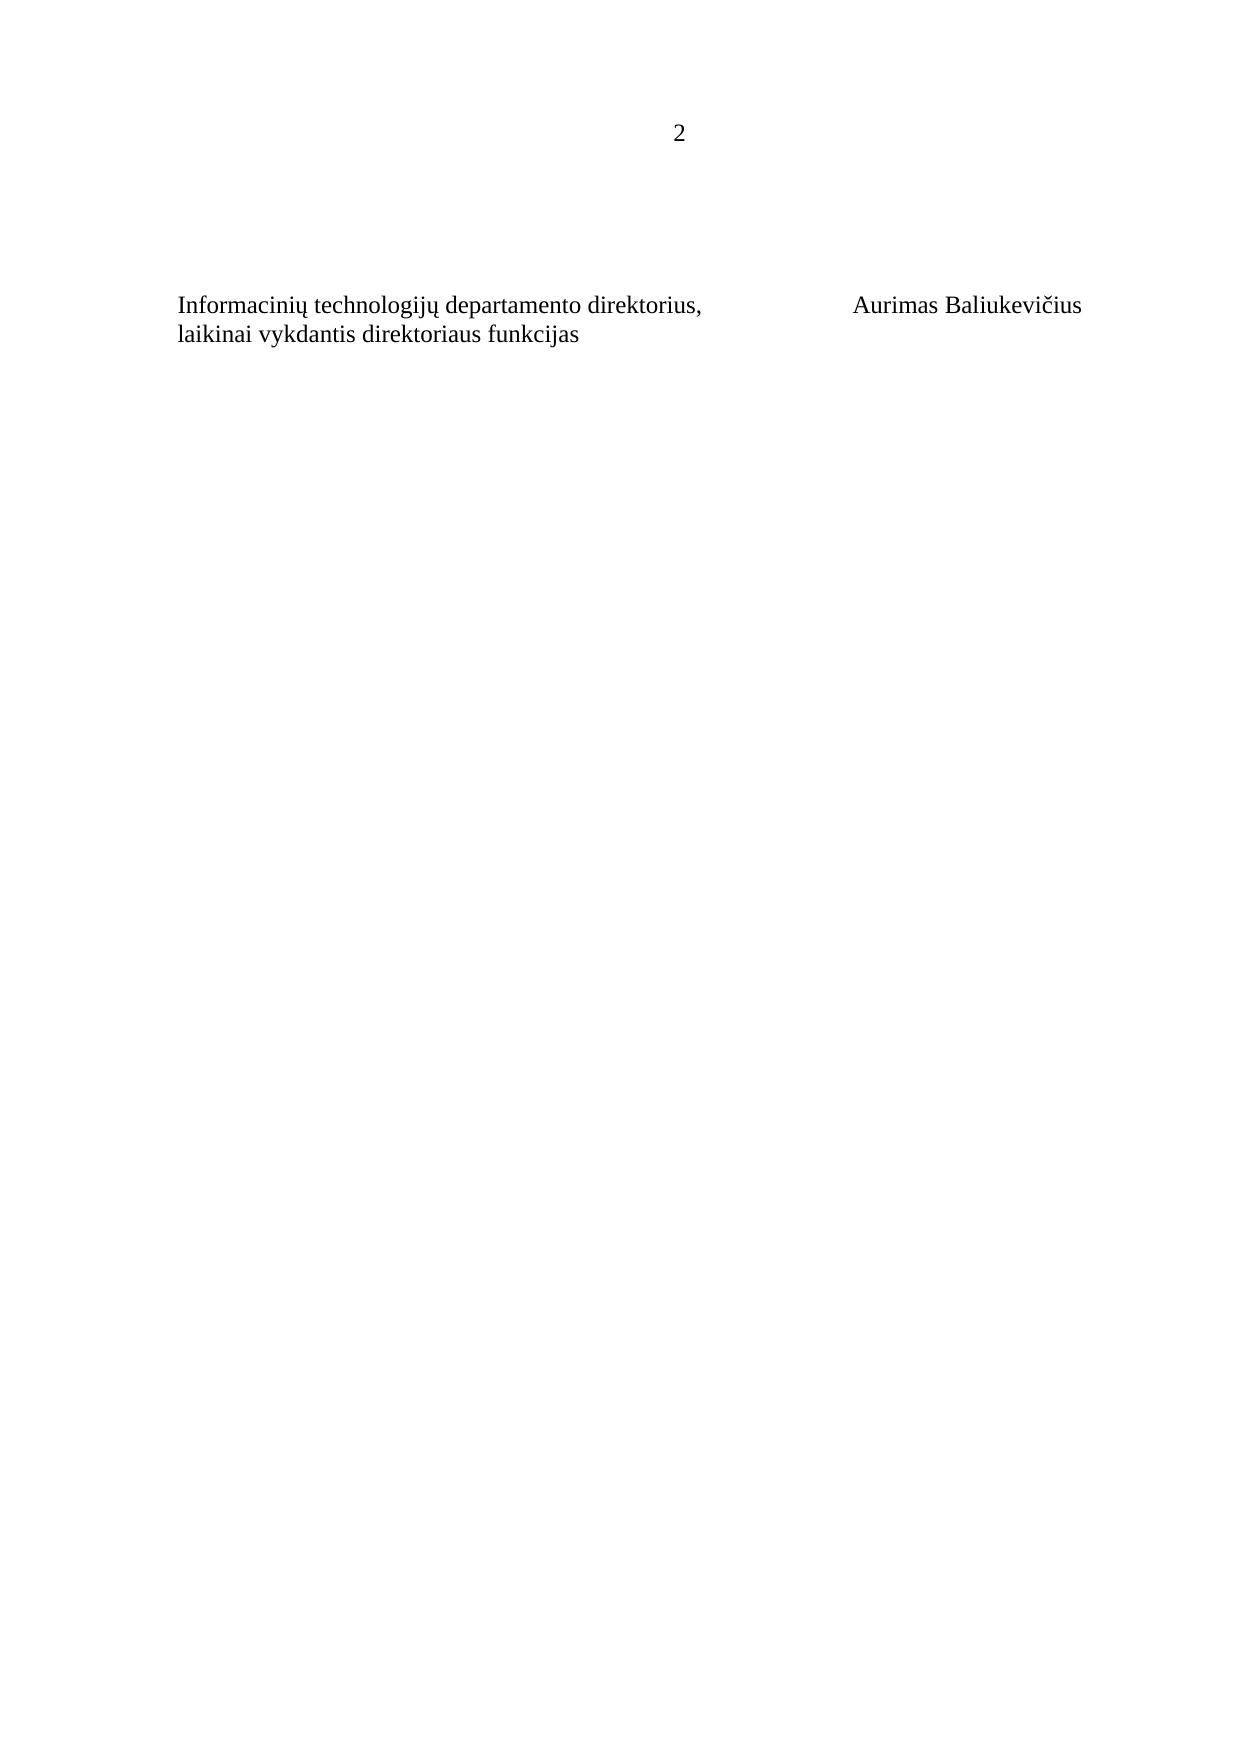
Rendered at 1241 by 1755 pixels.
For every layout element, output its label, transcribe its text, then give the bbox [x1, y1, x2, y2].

text laikinai vykdantis direktoriaus funkcijas [177, 319, 1181, 348]
text Informacinių technologijų departamento direktorius, Aurimas Baliukevičius [177, 291, 1181, 319]
